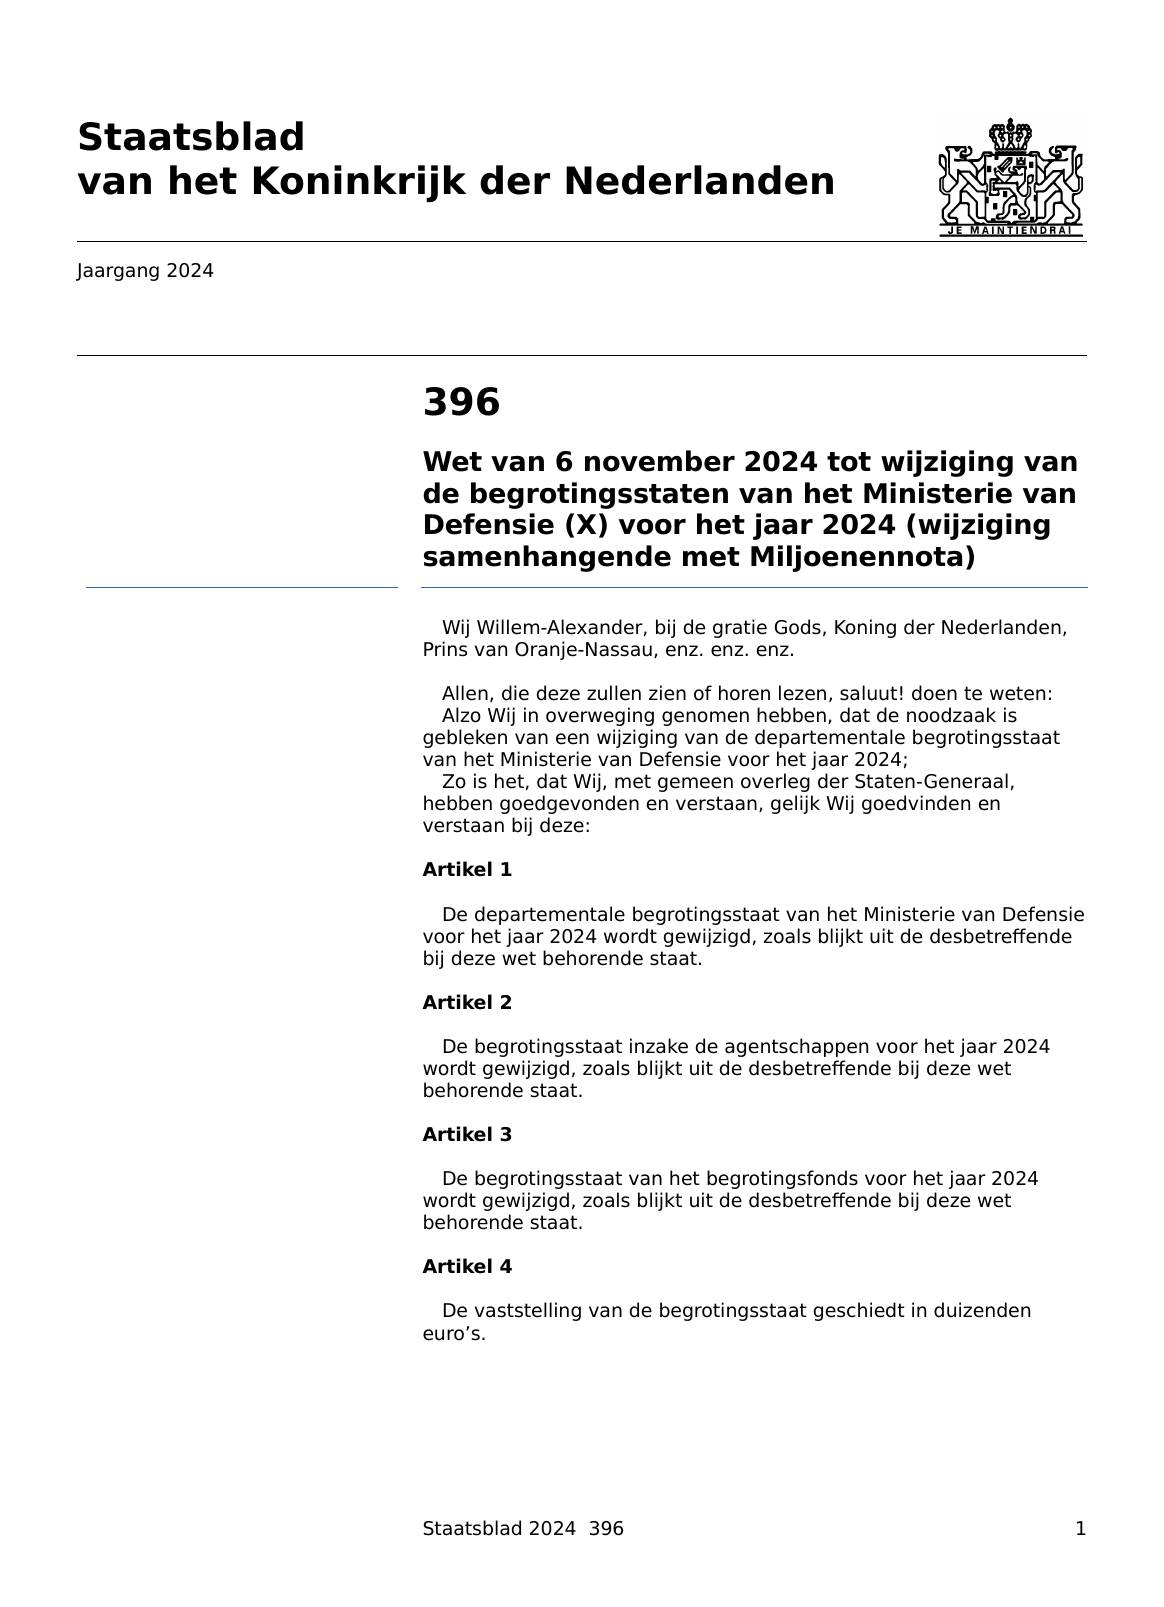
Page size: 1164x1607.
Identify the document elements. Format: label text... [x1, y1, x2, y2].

picture [936, 115, 1087, 240]
subtitle Artikel 1 [422, 859, 1087, 881]
text Alzo Wij in overweging genomen hebben, dat de noodzaak is gebleken van een wijziging van de departementale begrotingsstaat van het Ministerie van Defensie voor het jaar 2024; [422, 705, 1087, 771]
table_header [886, 100, 1087, 241]
text De vaststelling van de begrotingsstaat geschiedt in duizenden euro’s. [422, 1300, 1087, 1344]
text Wij Willem-Alexander, bij de gratie Gods, Koning der Nederlanden, Prins van Oranje-Nassau, enz. enz. enz. [422, 617, 1087, 661]
text Wet van 6 november 2024 tot wijziging van de begrotingsstaten van het Ministerie van Defensie (X) voor het jaar 2024 (wijziging samenhangende met Miljoenennota) [422, 447, 1087, 573]
text Zo is het, dat Wij, met gemeen overleg der Staten-Generaal, hebben goedgevonden en verstaan, gelijk Wij goedvinden en verstaan bij deze: [422, 771, 1087, 837]
table_cell Jaargang 2024 [77, 242, 1087, 355]
subtitle Artikel 3 [422, 1124, 1087, 1146]
table_header Staatsblad van het Koninkrijk der Nederlanden [77, 100, 886, 241]
text De departementale begrotingsstaat van het Ministerie van Defensie voor het jaar 2024 wordt gewijzigd, zoals blijkt uit de desbetreffende bij deze wet behorende staat. [422, 903, 1087, 969]
text Allen, die deze zullen zien of horen lezen, saluut! doen te weten: [422, 683, 1087, 705]
text De begrotingsstaat van het begrotingsfonds voor het jaar 2024 wordt gewijzigd, zoals blijkt uit de desbetreffende bij deze wet behorende staat. [422, 1168, 1087, 1234]
subtitle Artikel 4 [422, 1256, 1087, 1278]
subtitle Artikel 2 [422, 992, 1087, 1014]
text De begrotingsstaat inzake de agentschappen voor het jaar 2024 wordt gewijzigd, zoals blijkt uit de desbetreffende bij deze wet behorende staat. [422, 1036, 1087, 1102]
subtitle 396 [422, 381, 1087, 424]
